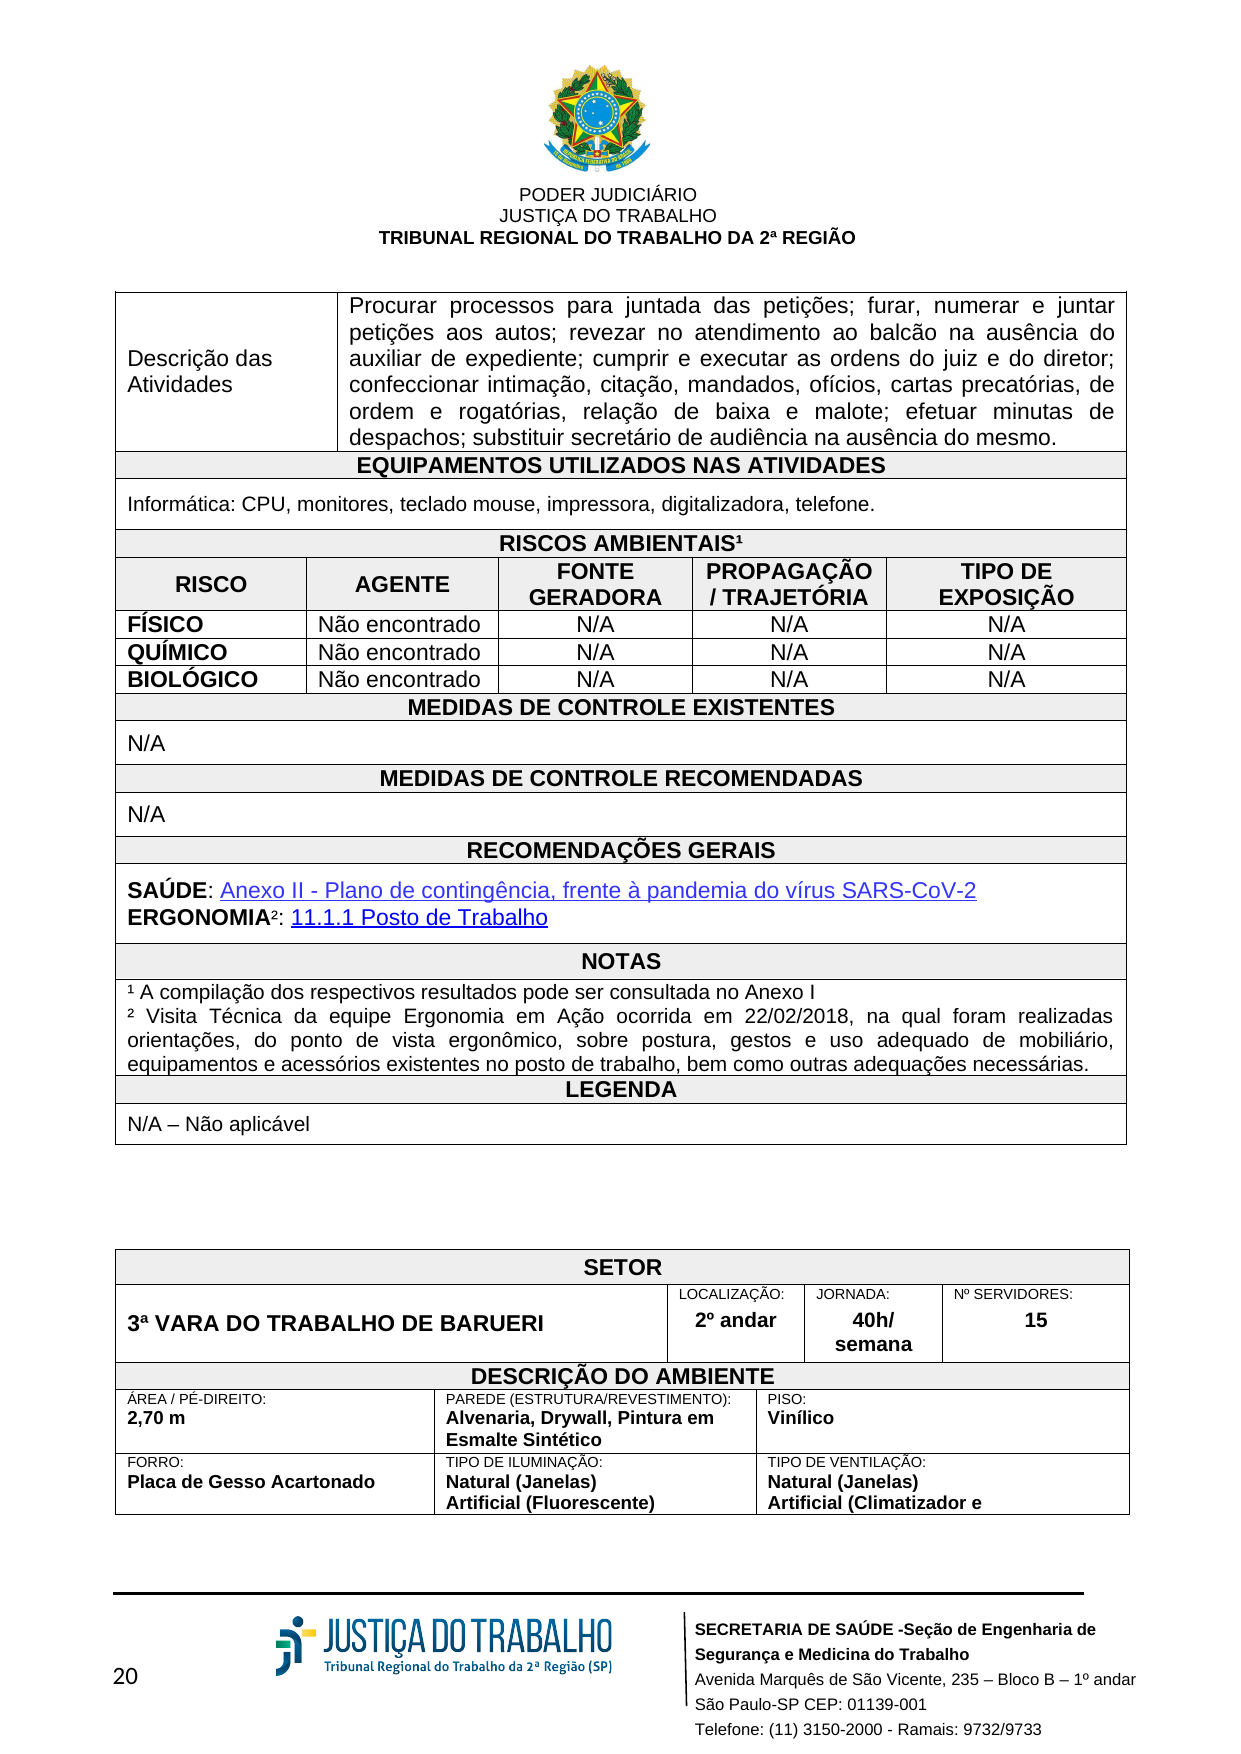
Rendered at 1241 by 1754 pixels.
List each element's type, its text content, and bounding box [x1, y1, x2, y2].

table_cell RISCO [116, 558, 306, 610]
table_cell ¹ A compilação dos respectivos resultados pode ser consultada no Anexo I ² Visita Técnica da equipe Ergonomia em Ação ocorrida em 22/02/2018, na qual foram realizadas orientações, do ponto de vista ergonômico, sobre postura, gestos e uso adequado de mobiliário, equipamentos e acessórios existentes no posto de trabalho, bem como outras adequações necessárias. [116, 980, 1126, 1075]
table_cell MEDIDAS DE CONTROLE EXISTENTES [116, 694, 1126, 720]
table_cell LOCALIZAÇÃO: 2º andar [668, 1285, 804, 1362]
table_cell FÍSICO [116, 611, 306, 638]
table_cell N/A [116, 793, 1126, 836]
table_cell N/A [887, 611, 1126, 638]
table_cell NOTAS [116, 944, 1126, 978]
table_cell PISO: Vinílico [757, 1390, 1129, 1453]
table_cell TIPO DE ILUMINAÇÃO: Natural (Janelas) Artificial (Fluorescente) [435, 1454, 756, 1513]
table_cell Informática: CPU, monitores, teclado mouse, impressora, digitalizadora, telefone. [116, 479, 1126, 529]
table_cell Não encontrado [307, 639, 498, 665]
picture [543, 65, 650, 172]
table_cell BIOLÓGICO [116, 666, 306, 693]
table_cell Procurar processos para juntada das petições; furar, numerar e juntar petições aos autos; revezar no atendimento ao balcão na ausência do auxiliar de expediente; cumprir e executar as ordens do juiz e do diretor; confeccionar intimação, citação, mandados, ofícios, cartas precatórias, de ordem e rogatórias, relação de baixa e malote; efetuar minutas de despachos; substituir secretário de audiência na ausência do mesmo. [338, 293, 1126, 451]
table_cell N/A [499, 666, 692, 693]
table_cell N/A [499, 611, 692, 638]
table_cell N/A [693, 611, 886, 638]
table_cell N/A [116, 721, 1126, 764]
table_cell PROPAGAÇÃO/ TRAJETÓRIA [693, 558, 886, 610]
table_cell TIPO DE EXPOSIÇÃO [887, 558, 1126, 610]
table_cell Nº SERVIDORES: 15 [943, 1285, 1129, 1362]
table_cell N/A [693, 666, 886, 693]
table_cell N/A [887, 639, 1126, 665]
table_cell N/A [693, 639, 886, 665]
table_cell N/A [499, 639, 692, 665]
table_cell LEGENDA [116, 1076, 1126, 1103]
table_cell 3ª VARA DO TRABALHO DE BARUERI [116, 1285, 667, 1362]
table_cell FORRO: Placa de Gesso Acartonado [116, 1454, 434, 1513]
table_header SETOR [116, 1250, 1129, 1284]
table_cell FONTE GERADORA [499, 558, 692, 610]
picture [276, 1616, 612, 1676]
table_cell QUÍMICO [116, 639, 306, 665]
table_cell RISCOS AMBIENTAIS¹ [116, 530, 1126, 557]
table_cell JORNADA: 40h/semana [805, 1285, 942, 1362]
table_cell PAREDE (ESTRUTURA/REVESTIMENTO): Alvenaria, Drywall, Pintura em Esmalte Sintético [435, 1390, 756, 1453]
table_cell ÁREA / PÉ-DIREITO: 2,70 m [116, 1390, 434, 1453]
table_cell Não encontrado [307, 611, 498, 638]
table_cell N/A [887, 666, 1126, 693]
table_cell Não encontrado [307, 666, 498, 693]
table_cell EQUIPAMENTOS UTILIZADOS NAS ATIVIDADES [116, 452, 1126, 478]
table_cell TIPO DE VENTILAÇÃO: Natural (Janelas) Artificial (Climatizador e [757, 1454, 1129, 1513]
table_cell MEDIDAS DE CONTROLE RECOMENDADAS [116, 765, 1126, 792]
table_cell RECOMENDAÇÕES GERAIS [116, 837, 1126, 863]
table_cell Descrição das Atividades [116, 293, 337, 451]
table_cell N/A – Não aplicável [116, 1104, 1126, 1144]
table_cell AGENTE [307, 558, 498, 610]
table_cell SAÚDE: Anexo II - Plano de contingência, frente à pandemia do vírus SARS-CoV-2 ERGONOMIA²: 11.1.1 Posto de Trabalho [116, 864, 1126, 943]
